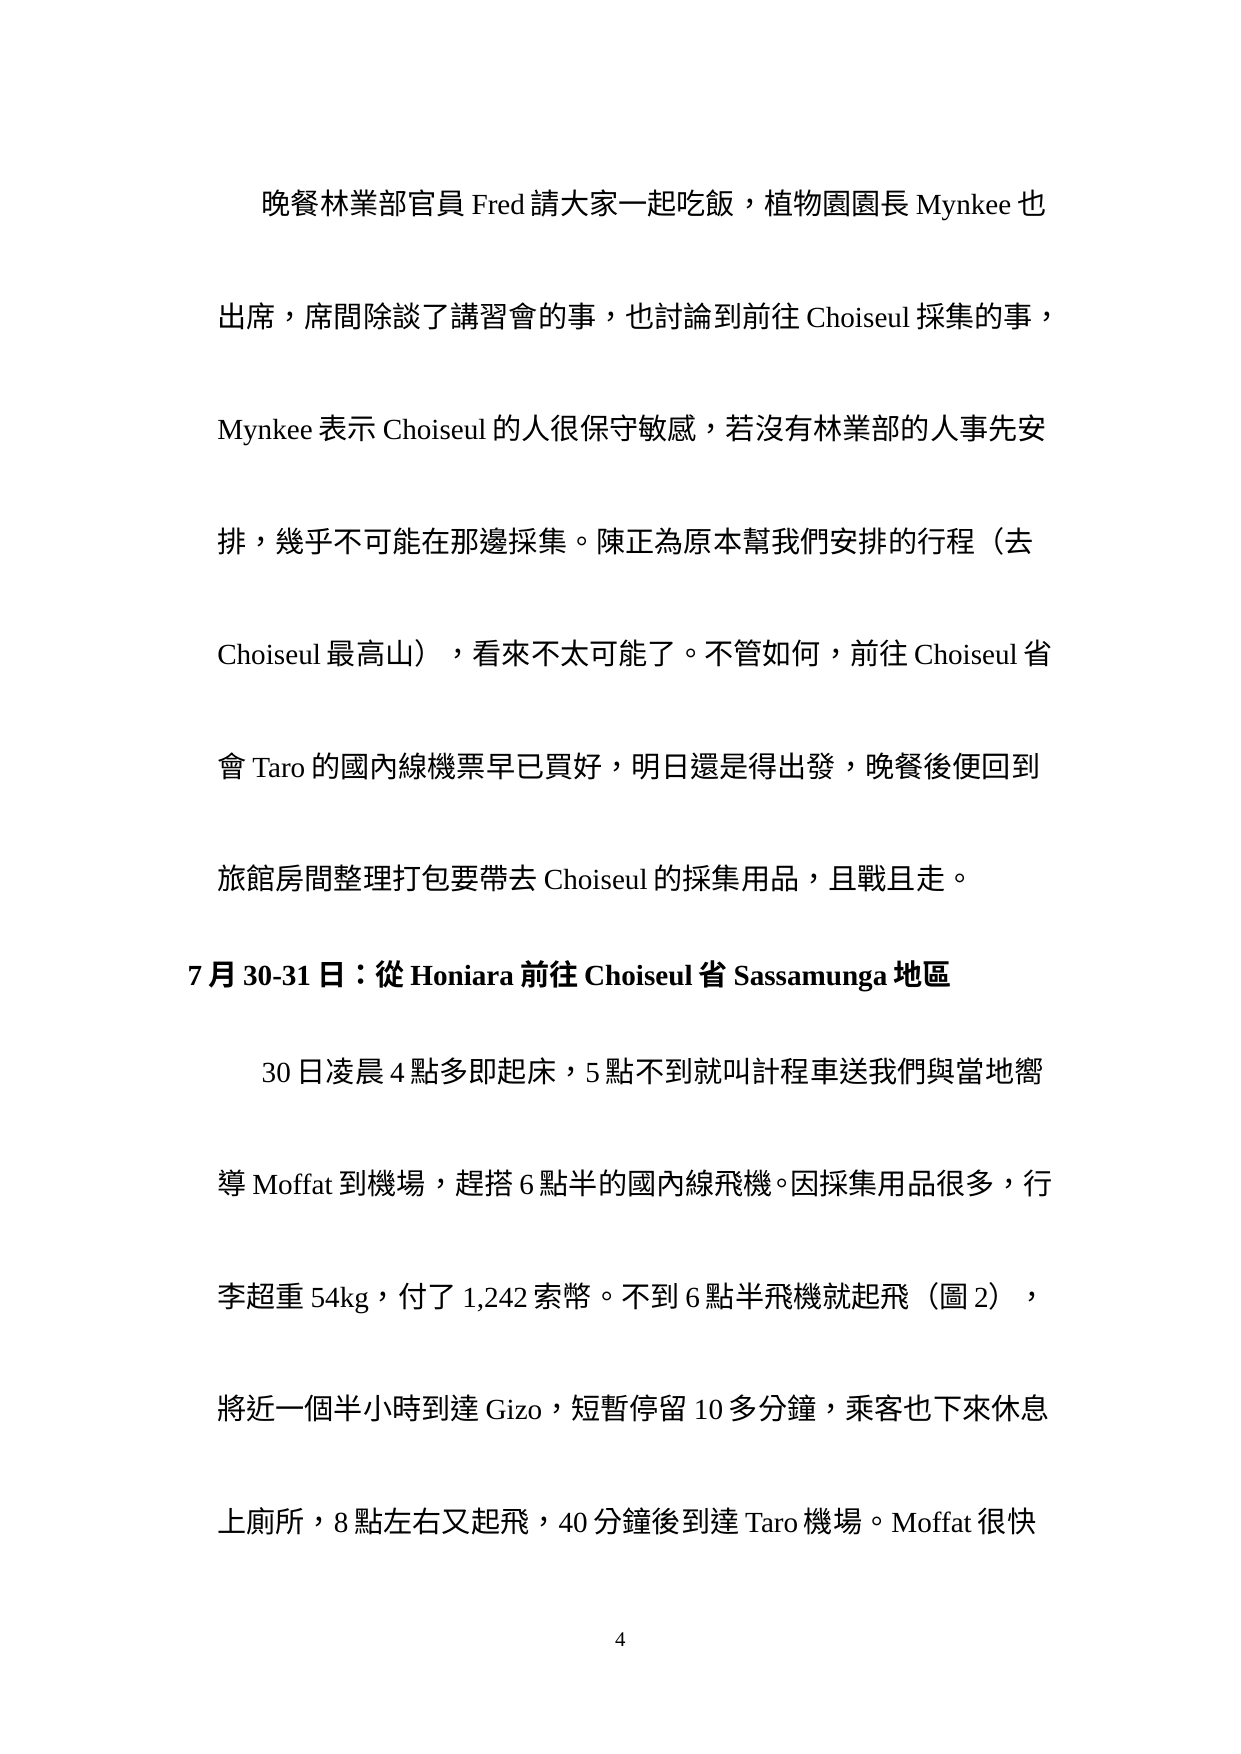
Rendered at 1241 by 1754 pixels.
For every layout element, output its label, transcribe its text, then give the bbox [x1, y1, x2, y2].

subtitle 7月30-31日：從Honiara前往Choiseul省Sassamunga地區 [187, 936, 1053, 1011]
text 晚餐林業部官員Fred請大家一起吃飯，植物園園長Mynkee也出席，席間除談了講習會的事，也討論到前往Choiseul採集的事，Mynkee表示Choiseul的人很保守敏感，若沒有林業部的人事先安排，幾乎不可能在那邊採集。陳正為原本幫我們安排的行程（去Choiseul最高山），看來不太可能了。不管如何，前往Choiseul省會Taro的國內線機票早已買好，明日還是得出發，晚餐後便回到旅館房間整理打包要帶去Choiseul的採集用品，且戰且走。 [217, 164, 1053, 914]
text 30日凌晨4點多即起床，5點不到就叫計程車送我們與當地嚮導Moffat到機場，趕搭6點半的國內線飛機。因採集用品很多，行李超重54kg，付了1,242索幣。不到6點半飛機就起飛（圖2），將近一個半小時到達Gizo，短暫停留10多分鐘，乘客也下來休息上廁所，8點左右又起飛，40分鐘後到達Taro機場。Moffat很快 [217, 1032, 1053, 1557]
